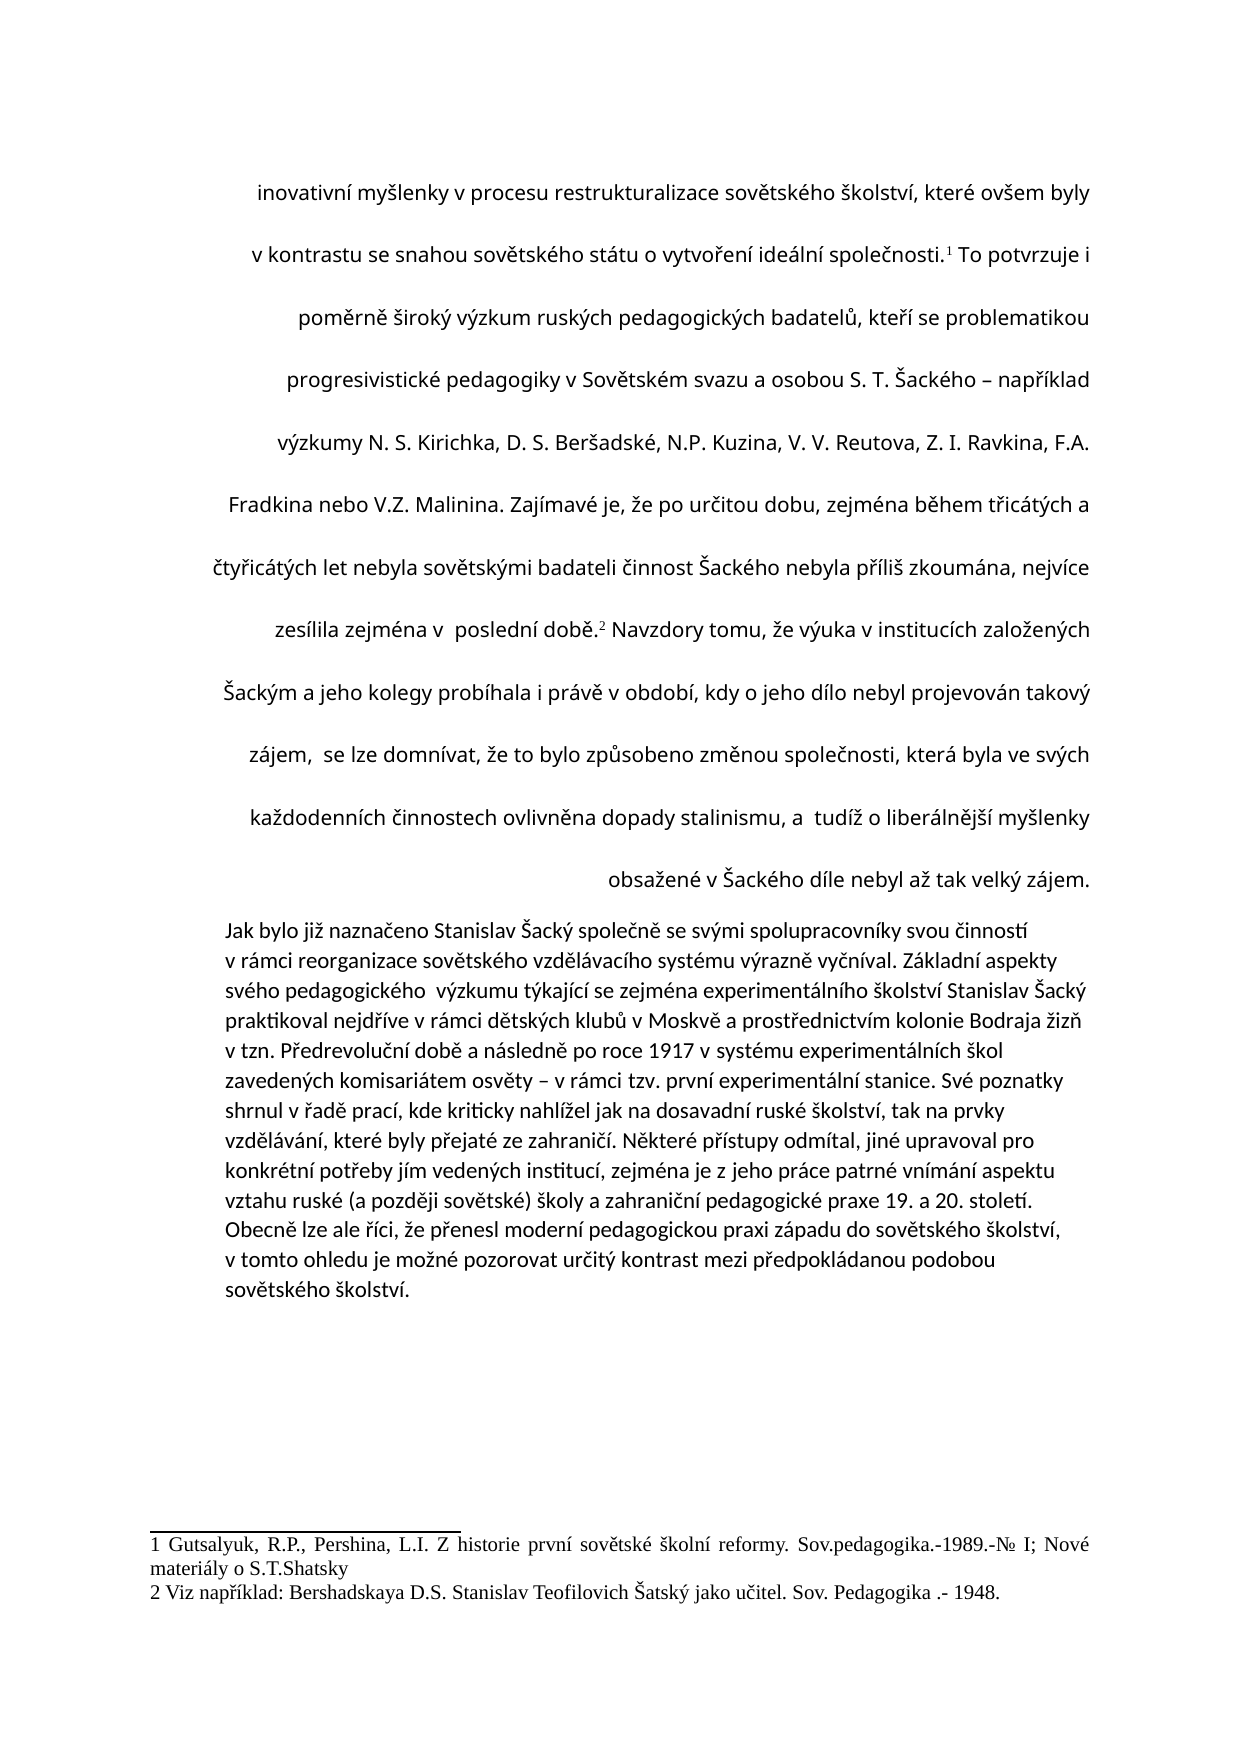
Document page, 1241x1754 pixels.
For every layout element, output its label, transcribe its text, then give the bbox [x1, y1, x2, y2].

text Jak bylo již naznačeno Stanislav Šacký společně se svými spolupracovníky svou činností v rámci reorganizace sovětského vzdělávacího systému výrazně vyčníval. Základní aspekty svého pedagogického výzkumu týkající se zejména experimentálního školství Stanislav Šacký praktikoval nejdříve v rámci dětských klubů v Moskvě a prostřednictvím kolonie Bodraja žizň v tzn. Předrevoluční době a následně po roce 1917 v systému experimentálních škol zavedených komisariátem osvěty – v rámci tzv. první experimentální stanice. Své poznatky shrnul v řadě prací, kde kriticky nahlížel jak na dosavadní ruské školství, tak na prvky vzdělávání, které byly přejaté ze zahraničí. Některé přístupy odmítal, jiné upravoval pro konkrétní potřeby jím vedených institucí, zejména je z jeho práce patrné vnímání aspektu vztahu ruské (a později sovětské) školy a zahraniční pedagogické praxe 19. a 20. století. Obecně lze ale říci, že přenesl moderní pedagogickou praxi západu do sovětského školství, v tomto ohledu je možné pozorovat určitý kontrast mezi předpokládanou podobou sovětského školství. [225, 917, 1090, 1303]
text Gutsalyuk, R.P., Pershina, L.I. Z historie první sovětské školní reformy. Sov.pedagogika.-1989.-№ I; Nové materiály o S.T.Shatsky [150, 1532, 1090, 1580]
text Viz například: Bershadskaya D.S. Stanislav Teofilovich Šatský jako učitel. Sov. Pedagogika .- 1948. [150, 1580, 1090, 1604]
text inovativní myšlenky v procesu restrukturalizace sovětského školství, které ovšem byly v kontrastu se snahou sovětského státu o vytvoření ideální společnosti. To potvrzuje i poměrně široký výzkum ruských pedagogických badatelů, kteří se problematikou progresivistické pedagogiky v Sovětském svazu a osobou S. T. Šackého – například výzkumy N. S. Kirichka, D. S. Beršadské, N.P. Kuzina, V. V. Reutova, Z. I. Ravkina, F.A. Fradkina nebo V.Z. Malinina. Zajímavé je, že po určitou dobu, zejména během třicátých a čtyřicátých let nebyla sovětskými badateli činnost Šackého nebyla příliš zkoumána, nejvíce zesílila zejména v poslední době. Navzdory tomu, že výuka v institucích založených Šackým a jeho kolegy probíhala i právě v období, kdy o jeho dílo nebyl projevován takový zájem, se lze domnívat, že to bylo způsobeno změnou společnosti, která byla ve svých každodenních činnostech ovlivněna dopady stalinismu, a tudíž o liberálnější myšlenky obsažené v Šackého díle nebyl až tak velký zájem. [209, 150, 1090, 900]
